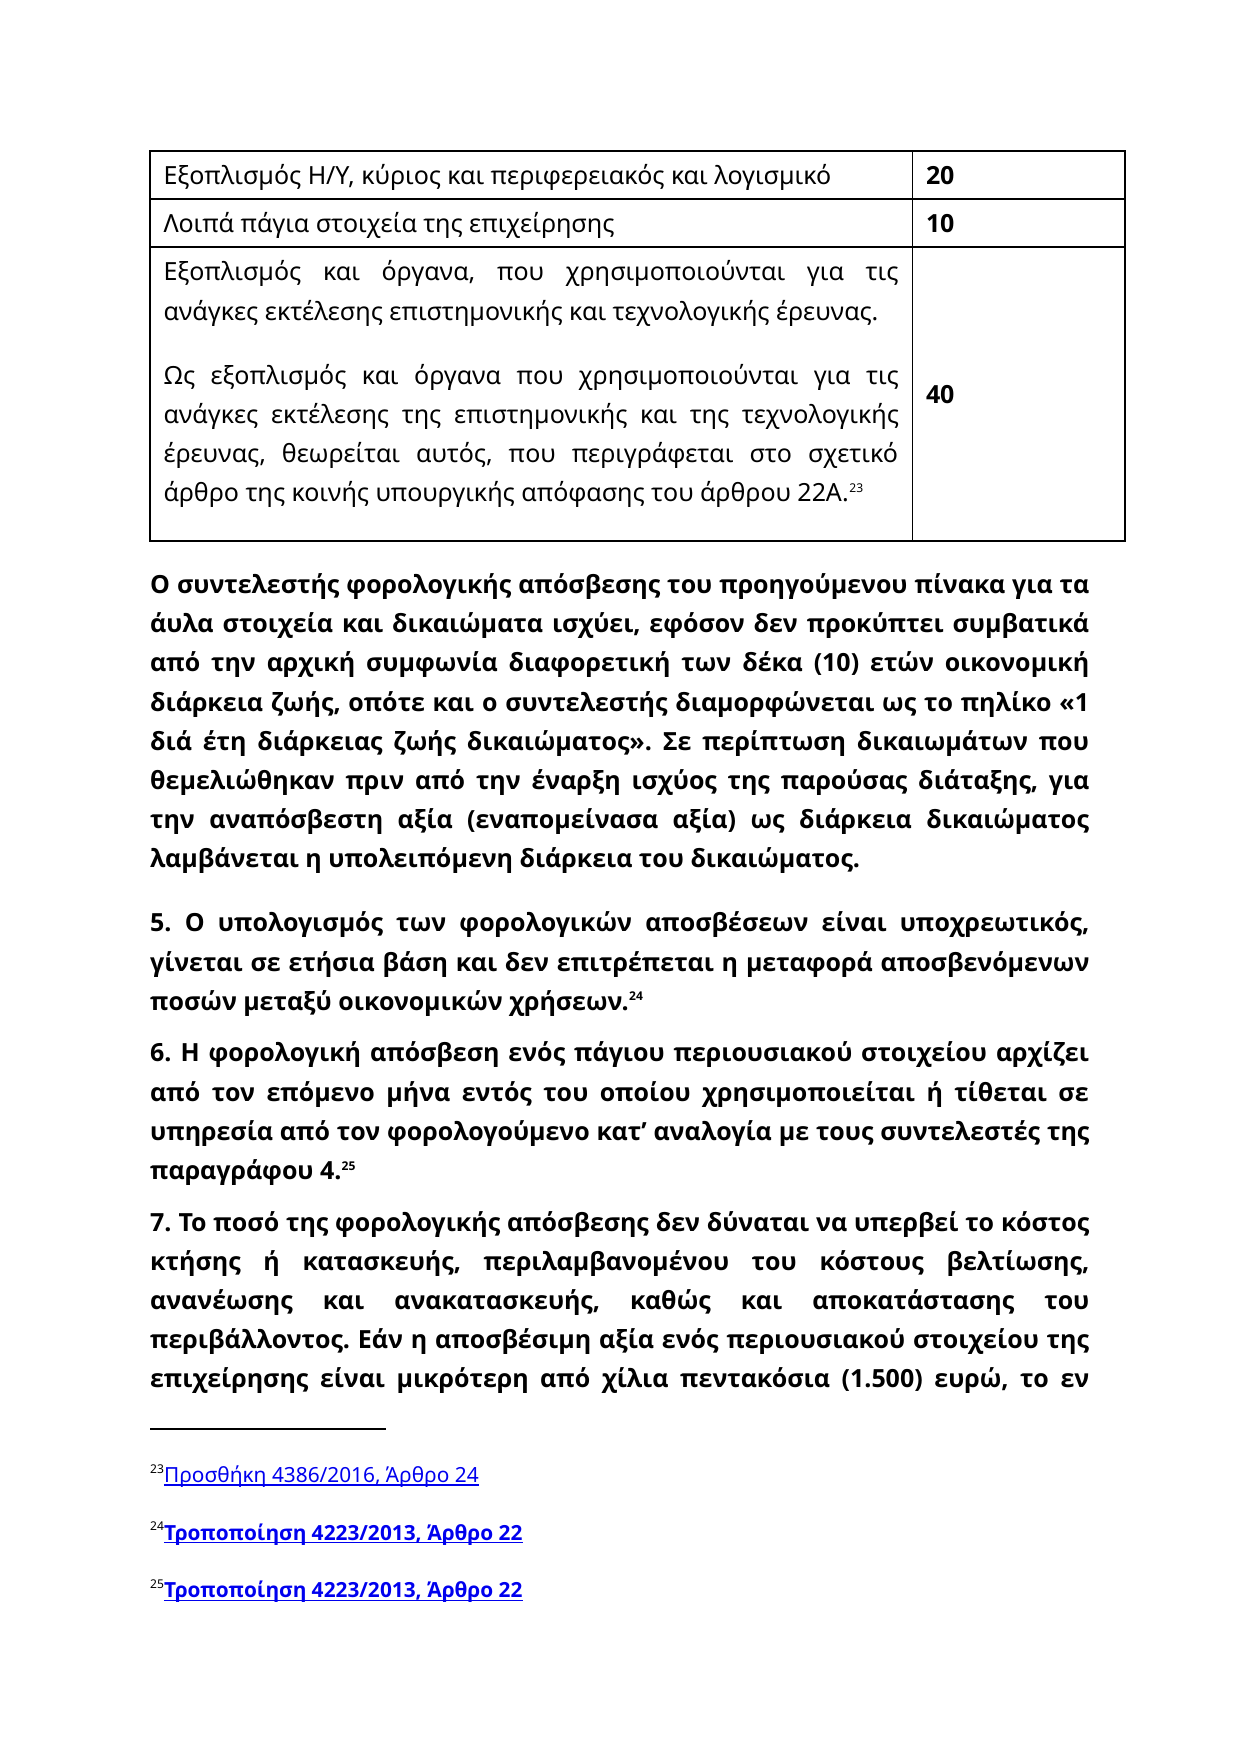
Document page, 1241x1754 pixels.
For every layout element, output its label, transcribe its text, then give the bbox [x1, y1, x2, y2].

text 6. Η φορολογική απόσβεση ενός πάγιου περιουσιακού στοιχείου αρχίζει από τον επόμενο μήνα εντός του οποίου χρησιμοποιείται ή τίθεται σε υπηρεσία από τον φορολογούμενο κατ’ αναλογία με τους συντελεστές της παραγράφου 4. [150, 1035, 1090, 1187]
table_cell 20 [913, 152, 1124, 198]
text 7. Το ποσό της φορολογικής απόσβεσης δεν δύναται να υπερβεί το κόστος κτήσης ή κατασκευής, περιλαμβανομένου του κόστους βελτίωσης, ανανέωσης και ανακατασκευής, καθώς και αποκατάστασης του περιβάλλοντος. Εάν η αποσβέσιμη αξία ενός περιουσιακού στοιχείου της επιχείρησης είναι μικρότερη από χίλια πεντακόσια (1.500) ευρώ, το εν [150, 1204, 1090, 1395]
text Τροποποίηση 4223/2013, Άρθρο 22 [150, 1576, 1090, 1604]
text Ο συντελεστής φορολογικής απόσβεσης του προηγούμενου πίνακα για τα άυλα στοιχεία και δικαιώματα ισχύει, εφόσον δεν προκύπτει συμβατικά από την αρχική συμφωνία διαφορετική των δέκα (10) ετών οικονομική διάρκεια ζωής, οπότε και ο συντελεστής διαμορφώνεται ως το πηλίκο «1 διά έτη διάρκειας ζωής δικαιώματος». Σε περίπτωση δικαιωμάτων που θεμελιώθηκαν πριν από την έναρξη ισχύος της παρούσας διάταξης, για την αναπόσβεστη αξία (εναπομείνασα αξία) ως διάρκεια δικαιώματος λαμβάνεται η υπολειπόμενη διάρκεια του δικαιώματος. [150, 567, 1090, 875]
text Τροποποίηση 4223/2013, Άρθρο 22 [150, 1518, 1090, 1546]
table_cell 10 [913, 200, 1124, 246]
table_cell Εξοπλισμός Η/Υ, κύριος και περιφερειακός και λογισμικό [151, 152, 912, 198]
text 5. Ο υπολογισμός των φορολογικών αποσβέσεων είναι υποχρεωτικός, γίνεται σε ετήσια βάση και δεν επιτρέπεται η μεταφορά αποσβενόμενων ποσών μεταξύ οικονομικών χρήσεων. [150, 905, 1090, 1017]
table_cell Εξοπλισμός και όργανα, που χρησιμοποιούνται για τις ανάγκες εκτέλεσης επιστημονικής και τεχνολογικής έρευνας. Ως εξοπλισμός και όργανα που χρησιμοποιούνται για τις ανάγκες εκτέλεσης της επιστημονικής και της τεχνολογικής έρευνας, θεωρείται αυτός, που περιγράφεται στο σχετικό άρθρο της κοινής υπουργικής απόφασης του άρθρου 22Α. [151, 248, 912, 540]
table_cell Λοιπά πάγια στοιχεία της επιχείρησης [151, 200, 912, 246]
table_cell 40 [913, 248, 1124, 540]
